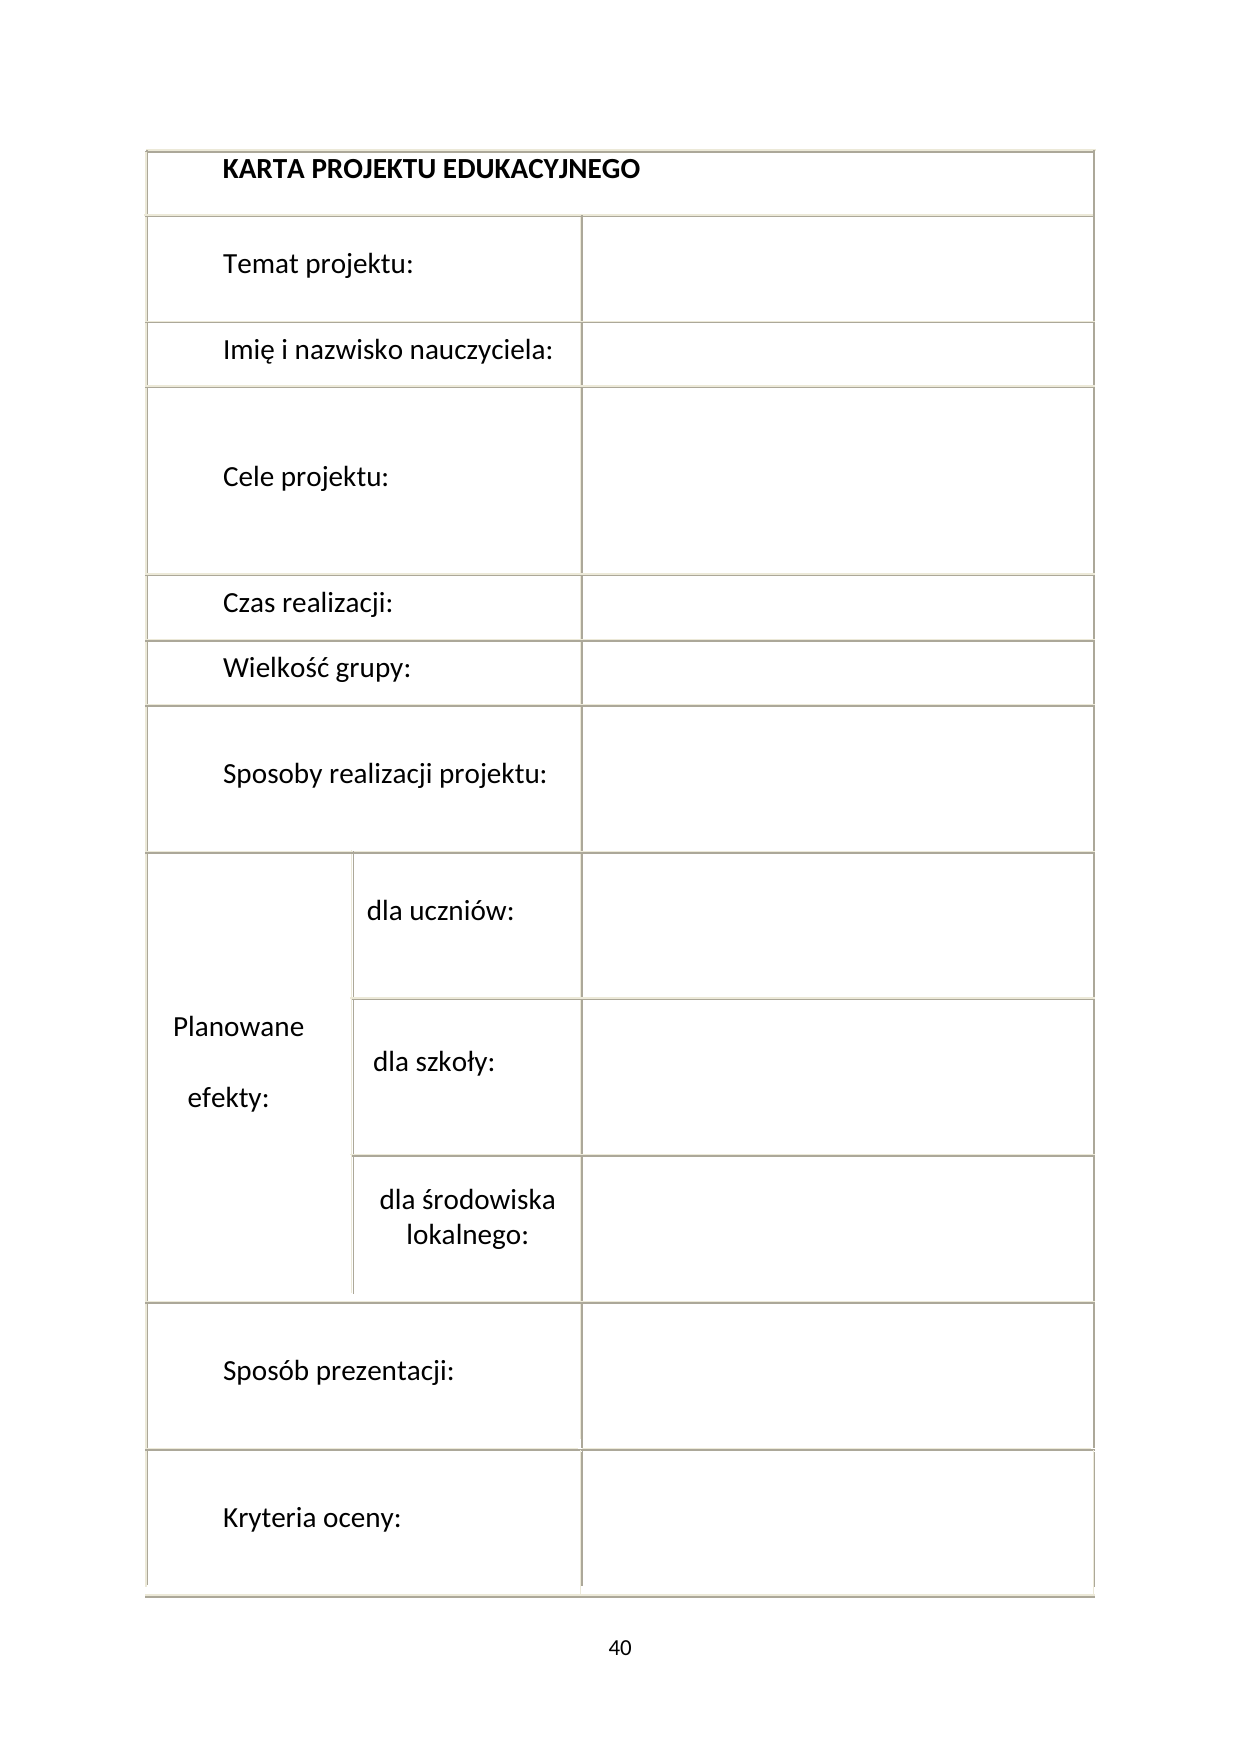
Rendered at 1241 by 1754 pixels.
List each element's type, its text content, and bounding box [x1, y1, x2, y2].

text [583, 458, 640, 493]
text [583, 584, 640, 620]
text Sposoby realizacji projektu: [223, 755, 580, 791]
text efekty: [187, 1079, 351, 1114]
text KARTA PROJEKTU EDUKACYJNEGO [173, 153, 640, 186]
text [354, 1079, 580, 1114]
text [583, 1352, 640, 1388]
text [583, 892, 640, 928]
text [583, 1043, 640, 1079]
text Kryteria oceny: [223, 1499, 580, 1535]
text Wielkość grupy: [223, 649, 580, 685]
text [583, 1079, 640, 1114]
text dla szkoły: [373, 1043, 580, 1079]
text [583, 649, 640, 685]
text Temat projektu: [223, 246, 580, 281]
text [354, 1008, 580, 1043]
text [583, 331, 640, 367]
text Sposób prezentacji: [223, 1352, 580, 1388]
text Imię i nazwisko nauczyciela: [223, 331, 580, 367]
text Planowane [173, 1008, 351, 1043]
text [583, 1499, 640, 1535]
text [583, 246, 640, 281]
text 40 [608, 1633, 640, 1661]
text dla uczniów: [367, 892, 580, 928]
text Cele projektu: [223, 458, 580, 493]
text [583, 755, 640, 791]
text dla środowiska lokalnego: [379, 1181, 557, 1251]
text Czas realizacji: [223, 584, 580, 620]
text [583, 1008, 640, 1043]
